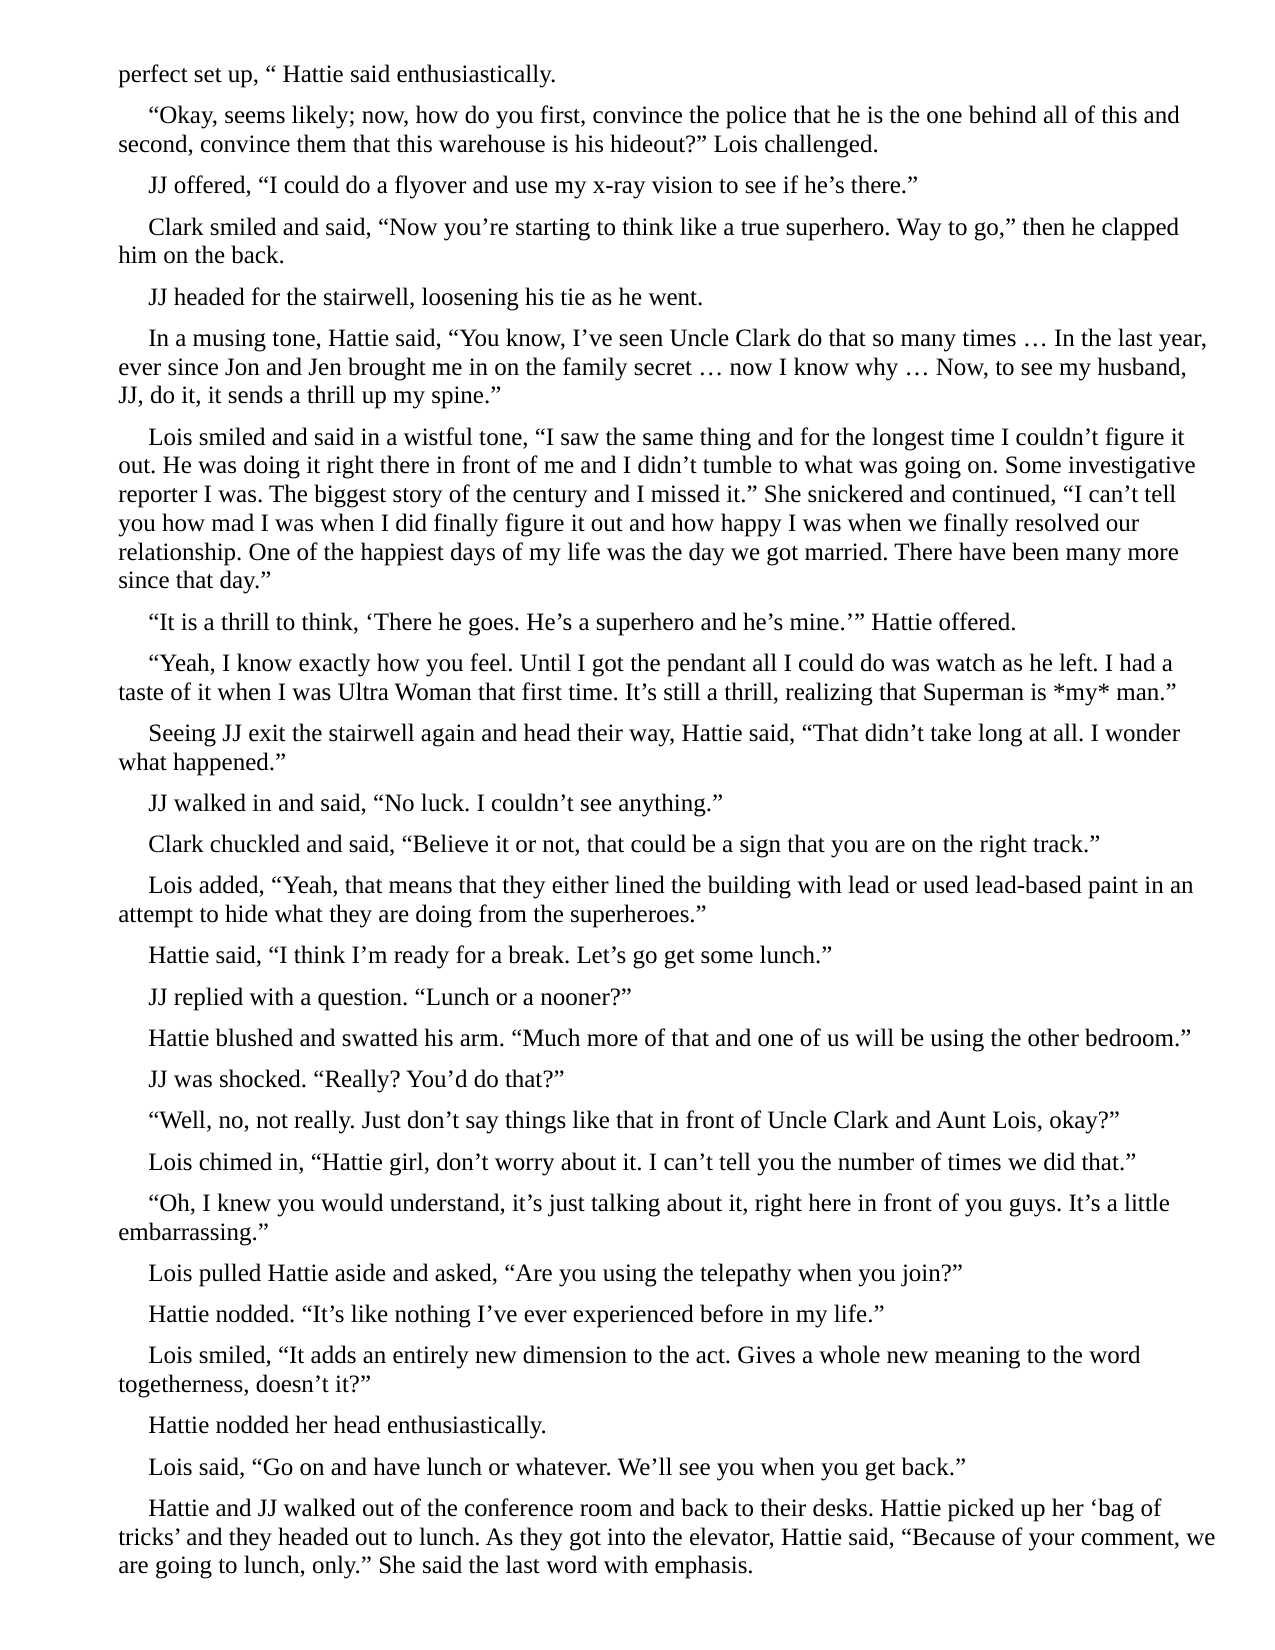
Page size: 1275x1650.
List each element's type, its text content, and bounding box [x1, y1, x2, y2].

text “Okay, seems likely; now, how do you first, convince the police that he is the one behind all of this and second, convince them that this warehouse is his hideout?” Lois challenged. [118, 100, 1216, 158]
text Hattie and JJ walked out of the conference room and back to their desks. Hattie picked up her ‘bag of tricks’ and they headed out to lunch. As they got into the elevator, Hattie said, “Because of your comment, we are going to lunch, only.” She said the last word with emphasis. [118, 1493, 1216, 1579]
text Clark smiled and said, “Now you’re starting to think like a true superhero. Way to go,” then he clapped him on the back. [118, 212, 1216, 269]
text JJ was shocked. “Really? You’d do that?” [118, 1064, 1216, 1093]
text Seeing JJ exit the stairwell again and head their way, Hattie said, “That didn’t take long at all. I wonder what happened.” [118, 718, 1216, 775]
text Lois chimed in, “Hattie girl, don’t worry about it. I can’t tell you the number of times we did that.” [118, 1147, 1216, 1175]
text Lois said, “Go on and have lunch or whatever. We’ll see you when you get back.” [118, 1452, 1216, 1480]
text perfect set up, “ Hattie said enthusiastically. [118, 59, 1216, 88]
text Lois pulled Hattie aside and asked, “Are you using the telepathy when you join?” [118, 1258, 1216, 1287]
text Lois smiled and said in a wistful tone, “I saw the same thing and for the longest time I couldn’t figure it out. He was doing it right there in front of me and I didn’t tumble to what was going on. Some investigative reporter I was. The biggest story of the century and I missed it.” She snickered and continued, “I can’t tell you how mad I was when I did finally figure it out and how happy I was when we finally resolved our relationship. One of the happiest days of my life was the day we got married. There have been many more since that day.” [118, 422, 1216, 594]
text Hattie nodded. “It’s like nothing I’ve ever experienced before in my life.” [118, 1299, 1216, 1328]
text Hattie said, “I think I’m ready for a break. Let’s go get some lunch.” [118, 940, 1216, 969]
text JJ headed for the stairwell, loosening his tie as he went. [118, 282, 1216, 310]
text Hattie nodded her head enthusiastically. [118, 1410, 1216, 1439]
text Clark chuckled and said, “Believe it or not, that could be a sign that you are on the right track.” [118, 829, 1216, 858]
text Hattie blushed and swatted his arm. “Much more of that and one of us will be using the other bedroom.” [118, 1023, 1216, 1052]
text “Oh, I knew you would understand, it’s just talking about it, right here in front of you guys. It’s a little embarrassing.” [118, 1188, 1216, 1245]
text JJ replied with a question. “Lunch or a nooner?” [118, 982, 1216, 1010]
text Lois added, “Yeah, that means that they either lined the building with lead or used lead-based paint in an attempt to hide what they are doing from the superheroes.” [118, 870, 1216, 928]
text Lois smiled, “It adds an entirely new dimension to the act. Gives a whole new meaning to the word togetherness, doesn’t it?” [118, 1340, 1216, 1398]
text JJ walked in and said, “No luck. I couldn’t see anything.” [118, 788, 1216, 817]
text “It is a thrill to think, ‘There he goes. He’s a superhero and he’s mine.’” Hattie offered. [118, 607, 1216, 635]
text In a musing tone, Hattie said, “You know, I’ve seen Uncle Clark do that so many times … In the last year, ever since Jon and Jen brought me in on the family secret … now I know why … Now, to see my husband, JJ, do it, it sends a thrill up my spine.” [118, 323, 1216, 409]
text JJ offered, “I could do a flyover and use my x-ray vision to see if he’s there.” [118, 170, 1216, 199]
text “Yeah, I know exactly how you feel. Until I got the pendant all I could do was watch as he left. I had a taste of it when I was Ultra Woman that first time. It’s still a thrill, realizing that Superman is *my* man.” [118, 648, 1216, 705]
text “Well, no, not really. Just don’t say things like that in front of Uncle Clark and Aunt Lois, okay?” [118, 1105, 1216, 1134]
